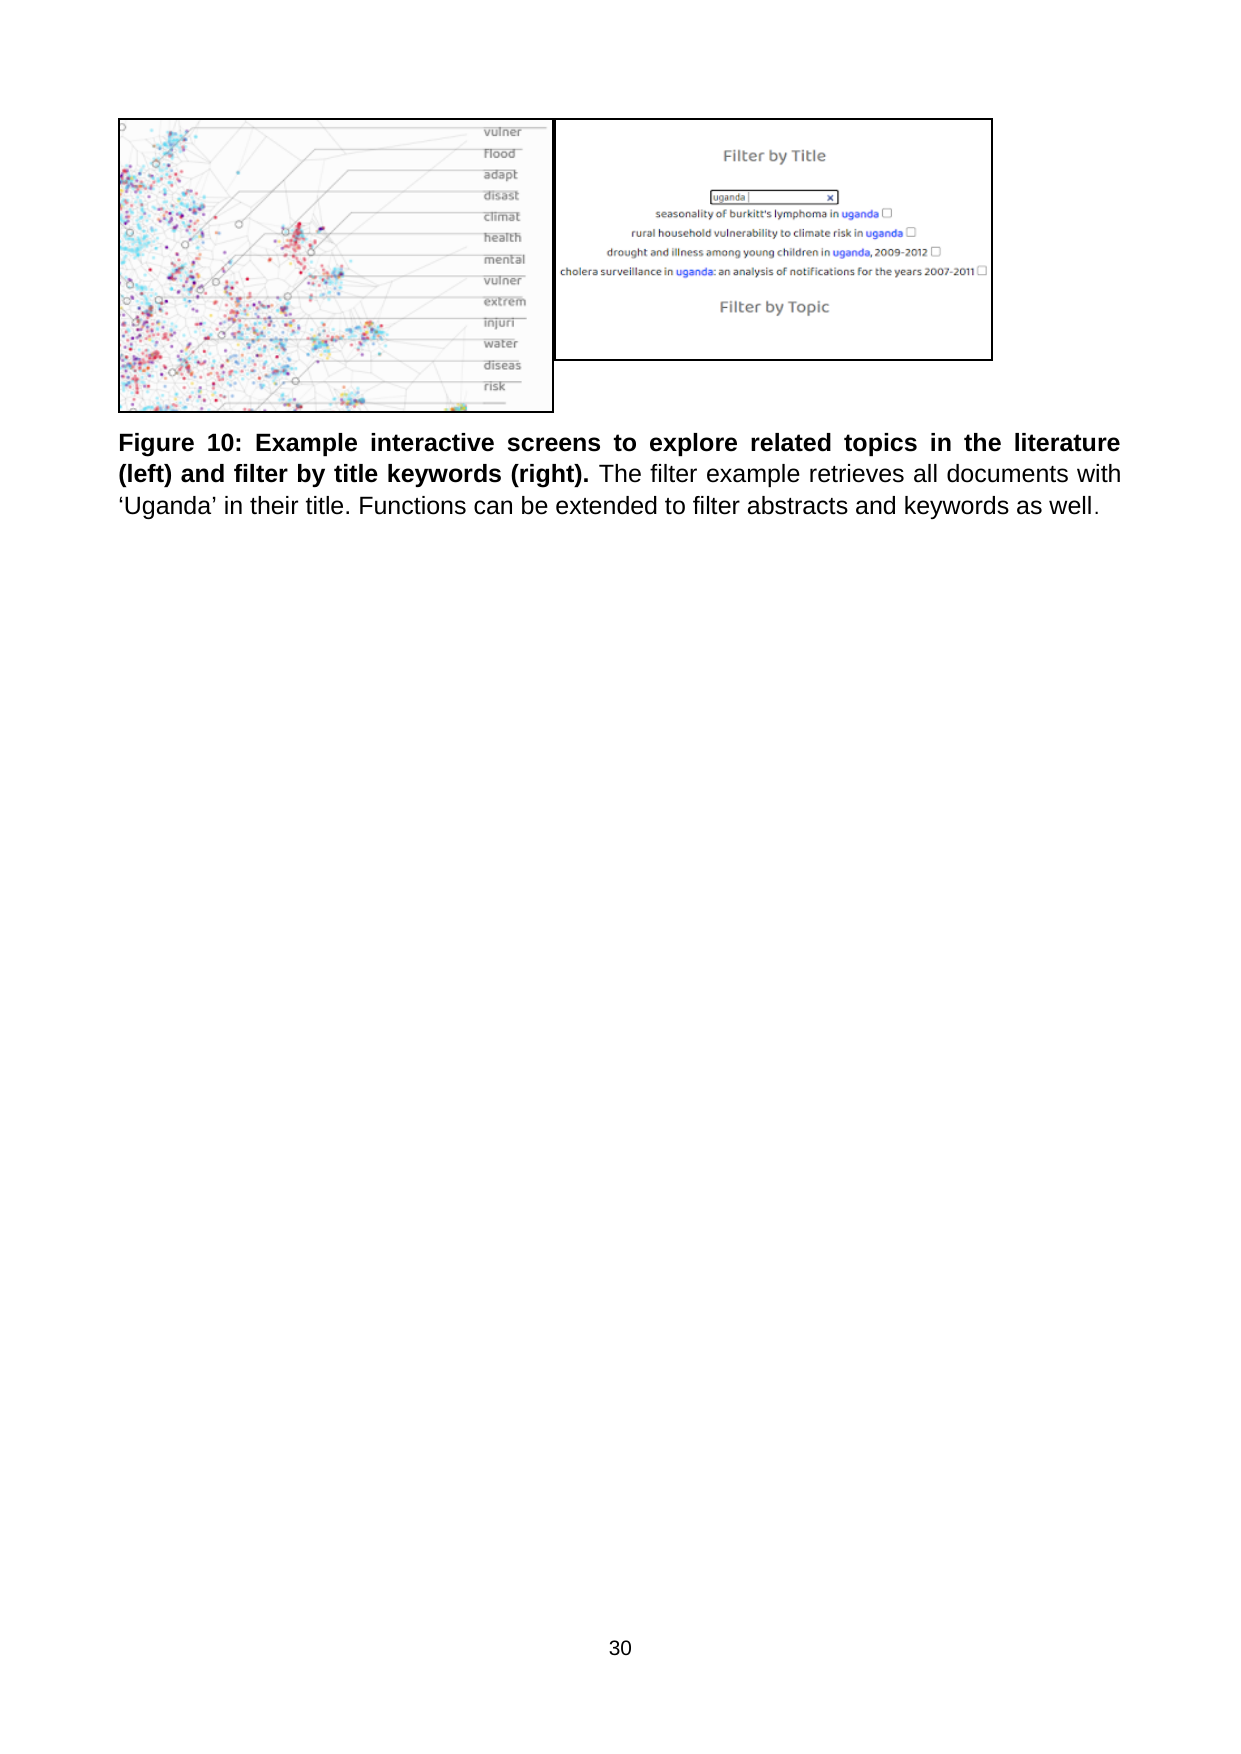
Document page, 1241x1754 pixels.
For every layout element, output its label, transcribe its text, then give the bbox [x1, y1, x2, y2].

text Figure 10: Example interactive screens to explore related topics in the literature (left) and filter by title keywords (right). The filter example retrieves all documents with ‘Uganda’ in their title. Functions can be extended to filter abstracts and keywords as well. [118, 428, 1122, 520]
